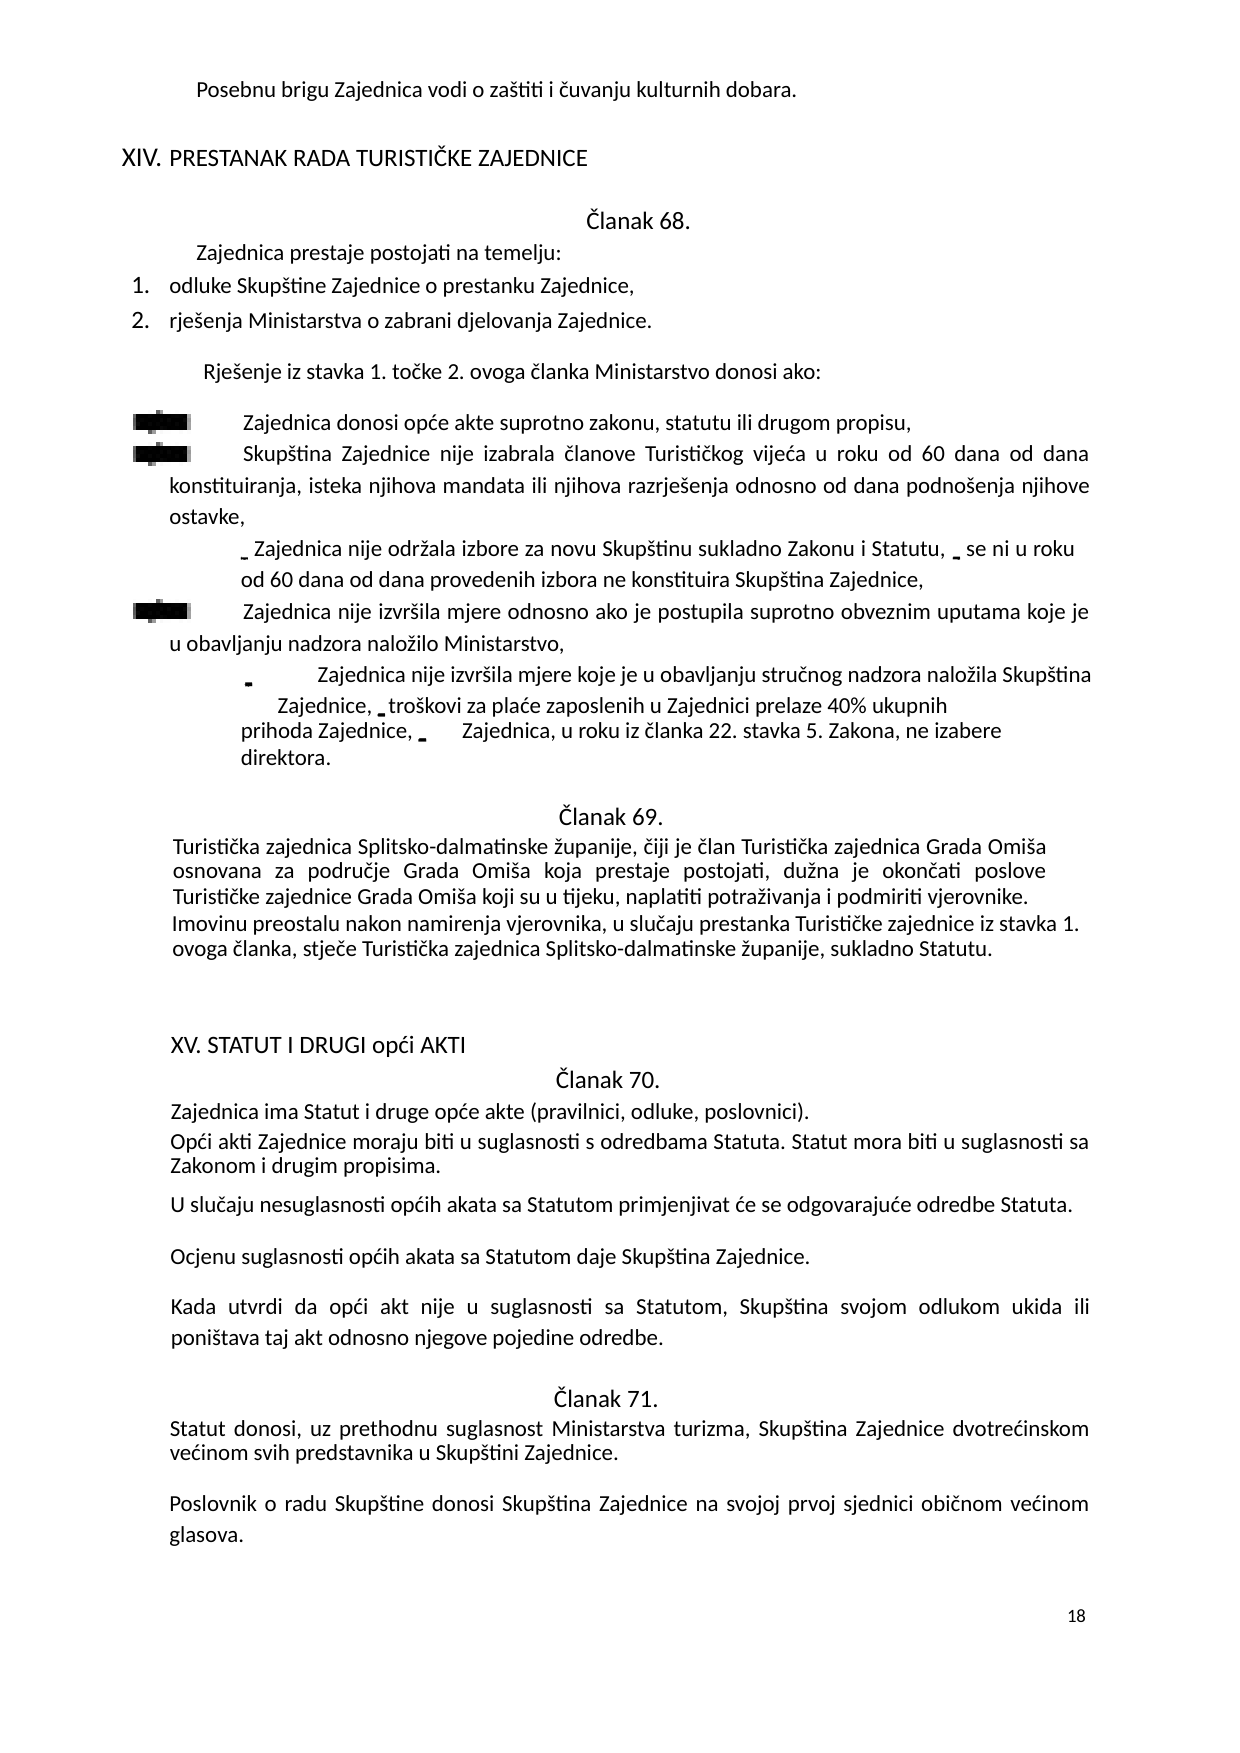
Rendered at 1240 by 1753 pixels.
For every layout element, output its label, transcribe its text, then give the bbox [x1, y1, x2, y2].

text XV. STATUT I DRUGI opći AKTI [171, 1029, 1093, 1060]
text Posebnu brigu Zajednica vodi o zaštiti i čuvanju kulturnih dobara. [196, 75, 1091, 103]
list odluke Skupštine Zajednice o prestanku Zajednice, [131, 270, 1091, 300]
list PRESTANAK RADA TURISTIČKE ZAJEDNICE [122, 140, 1093, 173]
list Zajednica nije izvršila mjere odnosno ako je postupila suprotno obveznim uputama koje je u obavljanju nadzora naložilo Ministarstvo, [132, 597, 1091, 657]
text Zajednica prestaje postojati na temelju: [196, 238, 1091, 266]
text Zajednice, troškovi za plaće zaposlenih u Zajednici prelaze 40% ukupnih prihoda Zajednice, Zajednica, u roku iz članka 22. stavka 5. Zakona, ne izabere direktora. [241, 692, 1017, 771]
text Članak 71. [257, 1383, 956, 1413]
text Imovinu preostalu nakon namirenja vjerovnika, u slučaju prestanka Turističke zajednice iz stavka 1. ovoga članka, stječe Turistička zajednica Splitsko-dalmatinske županije, sukladno Statutu. [172, 910, 1089, 962]
text Kada utvrdi da opći akt nije u suglasnosti sa Statutom, Skupština svojom odlukom ukida ili poništava taj akt odnosno njegove pojedine odredbe. [171, 1292, 1091, 1352]
text Poslovnik o radu Skupštine donosi Skupština Zajednice na svojoj prvoj sjednici običnom većinom glasova. [169, 1489, 1091, 1548]
list Zajednica donosi opće akte suprotno zakonu, statutu ili drugom propisu, [132, 408, 1091, 436]
text Opći akti Zajednice moraju biti u suglasnosti s odredbama Statuta. Statut mora biti u suglasnosti sa Zakonom i drugim propisima. [170, 1129, 1091, 1179]
text Zajednica nije održala izbore za novu Skupštinu sukladno Zakonu i Statutu, se ni u roku od 60 dana od dana provedenih izbora ne konstituira Skupština Zajednice, [241, 534, 1075, 593]
text Turistička zajednica Splitsko-dalmatinske županije, čiji je član Turistička zajednica Grada Omiša osnovana za područje Grada Omiša koja prestaje postojati, dužna je okončati poslove Turističke zajednice Grada Omiša koji su u tijeku, naplatiti potraživanja i podmiriti vjerovnike. [173, 834, 1048, 910]
text Rješenje iz stavka 1. točke 2. ovoga članka Ministarstvo donosi ako: [203, 357, 1091, 385]
list rješenja Ministarstva o zabrani djelovanja Zajednice. [131, 304, 1091, 335]
text Zajednica ima Statut i druge opće akte (pravilnici, odluke, poslovnici). [171, 1097, 1091, 1125]
text Ocjenu suglasnosti općih akata sa Statutom daje Skupština Zajednice. [170, 1242, 1091, 1270]
list Skupština Zajednice nije izabrala članove Turističkog vijeća u roku od 60 dana od dana konstituiranja, isteka njihova mandata ili njihova razrješenja odnosno od dana podnošenja njihove ostavke, [132, 439, 1091, 530]
text Zajednica nije izvršila mjere koje je u obavljanju stručnog nadzora naložila Skupština [169, 661, 1093, 689]
text U slučaju nesuglasnosti općih akata sa Statutom primjenjivat će se odgovarajuće odredbe Statuta. [170, 1190, 1091, 1218]
text Članak 68. [257, 205, 1020, 235]
text Članak 70. [257, 1064, 959, 1094]
text Članak 69. [257, 801, 966, 831]
text Statut donosi, uz prethodnu suglasnost Ministarstva turizma, Skupština Zajednice dvotrećinskom većinom svih predstavnika u Skupštini Zajednice. [169, 1416, 1091, 1466]
